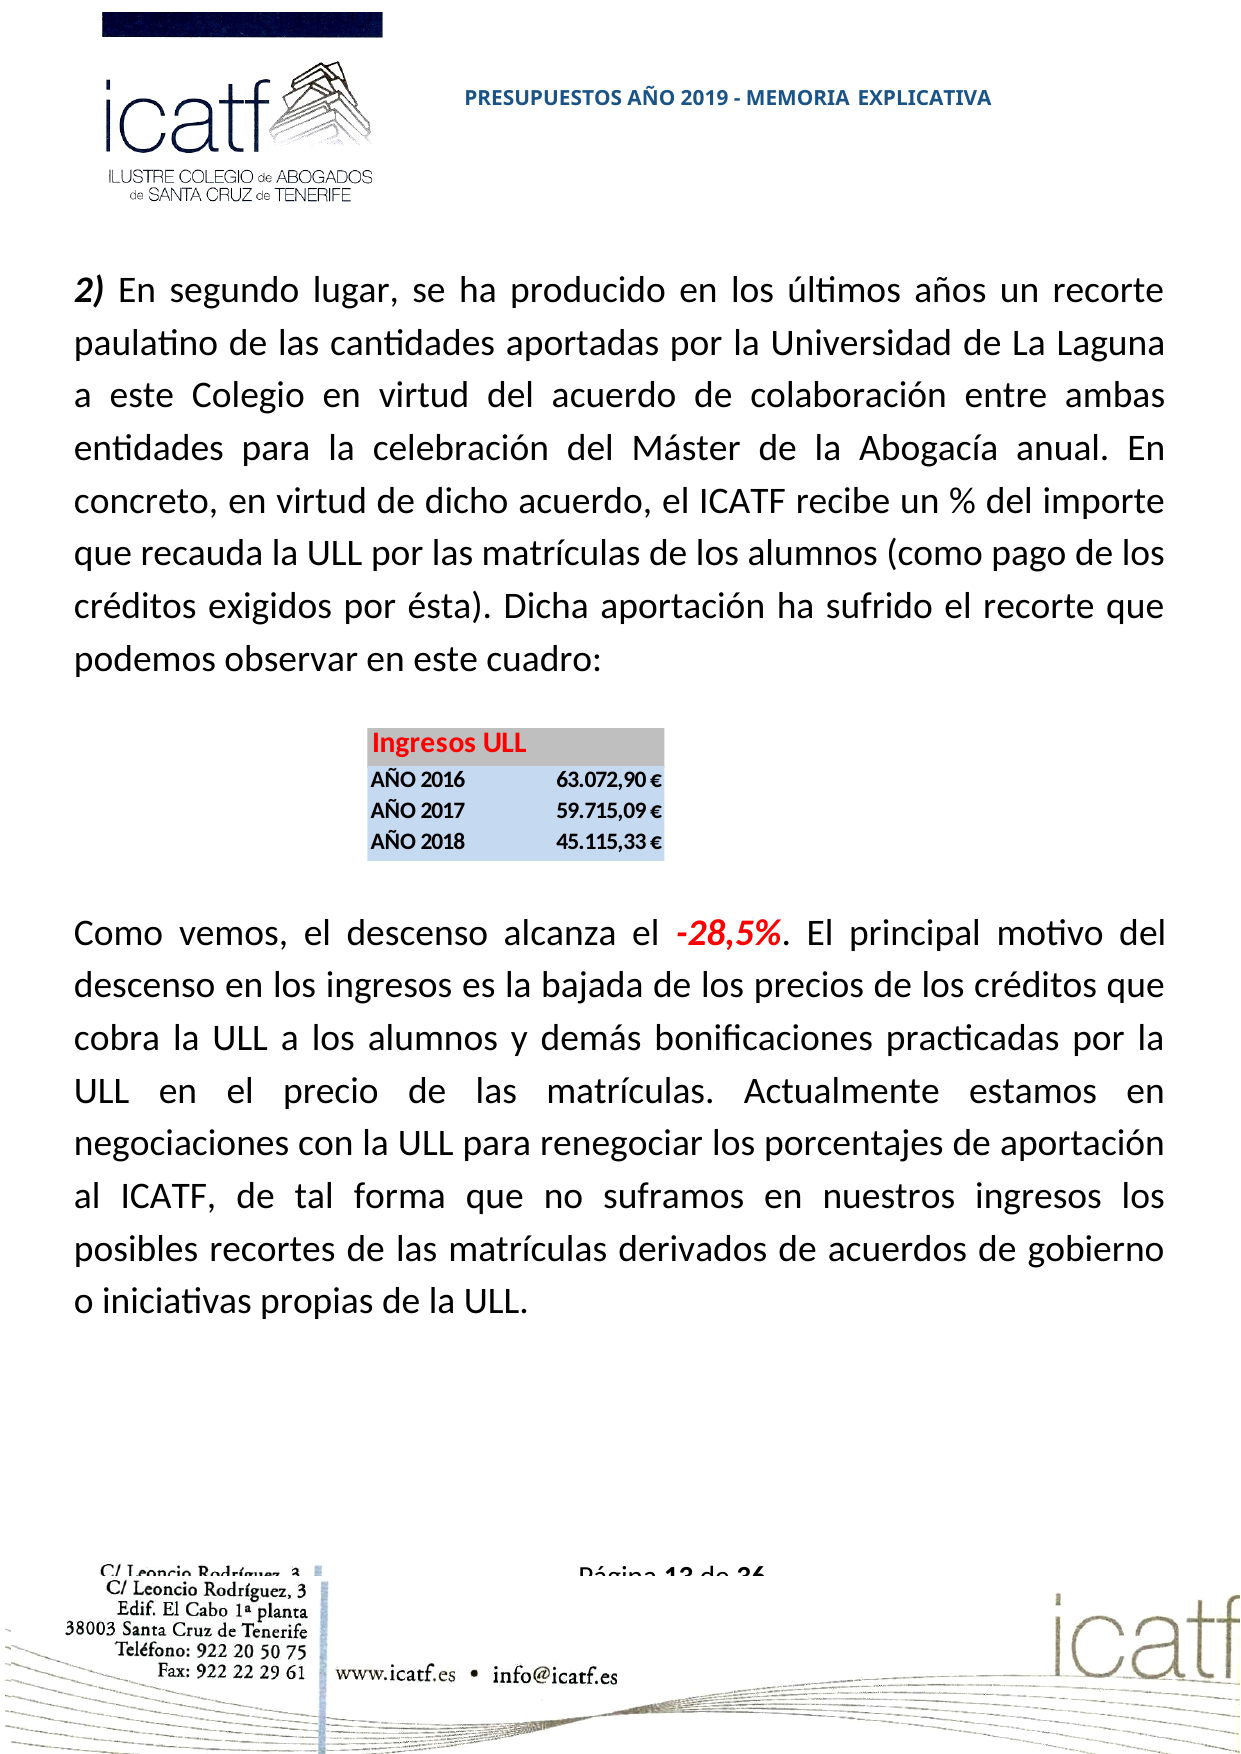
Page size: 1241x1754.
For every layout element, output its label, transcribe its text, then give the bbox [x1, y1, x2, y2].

text 2) En segundo lugar, se ha producido en los últimos años un recorte paulatino de las cantidades aportadas por la Universidad de La Laguna a este Colegio en virtud del acuerdo de colaboración entre ambas entidades para la celebración del Máster de la Abogacía anual. En concreto, en virtud de dicho acuerdo, el ICATF recibe un % del importe que recauda la ULL por las matrículas de los alumnos (como pago de los créditos exigidos por ésta). Dicha aportación ha sufrido el recorte que podemos observar en este cuadro: [74, 266, 1167, 681]
text Como vemos, el descenso alcanza el -28,5%. El principal motivo del descenso en los ingresos es la bajada de los precios de los créditos que cobra la ULL a los alumnos y demás bonificaciones practicadas por la ULL en el precio de las matrículas. Actualmente estamos en negociaciones con la ULL para renegociar los porcentajes de aportación al ICATF, de tal forma que no suframos en nuestros ingresos los posibles recortes de las matrículas derivados de acuerdos de gobierno o iniciativas propias de la ULL. [74, 908, 1167, 1323]
